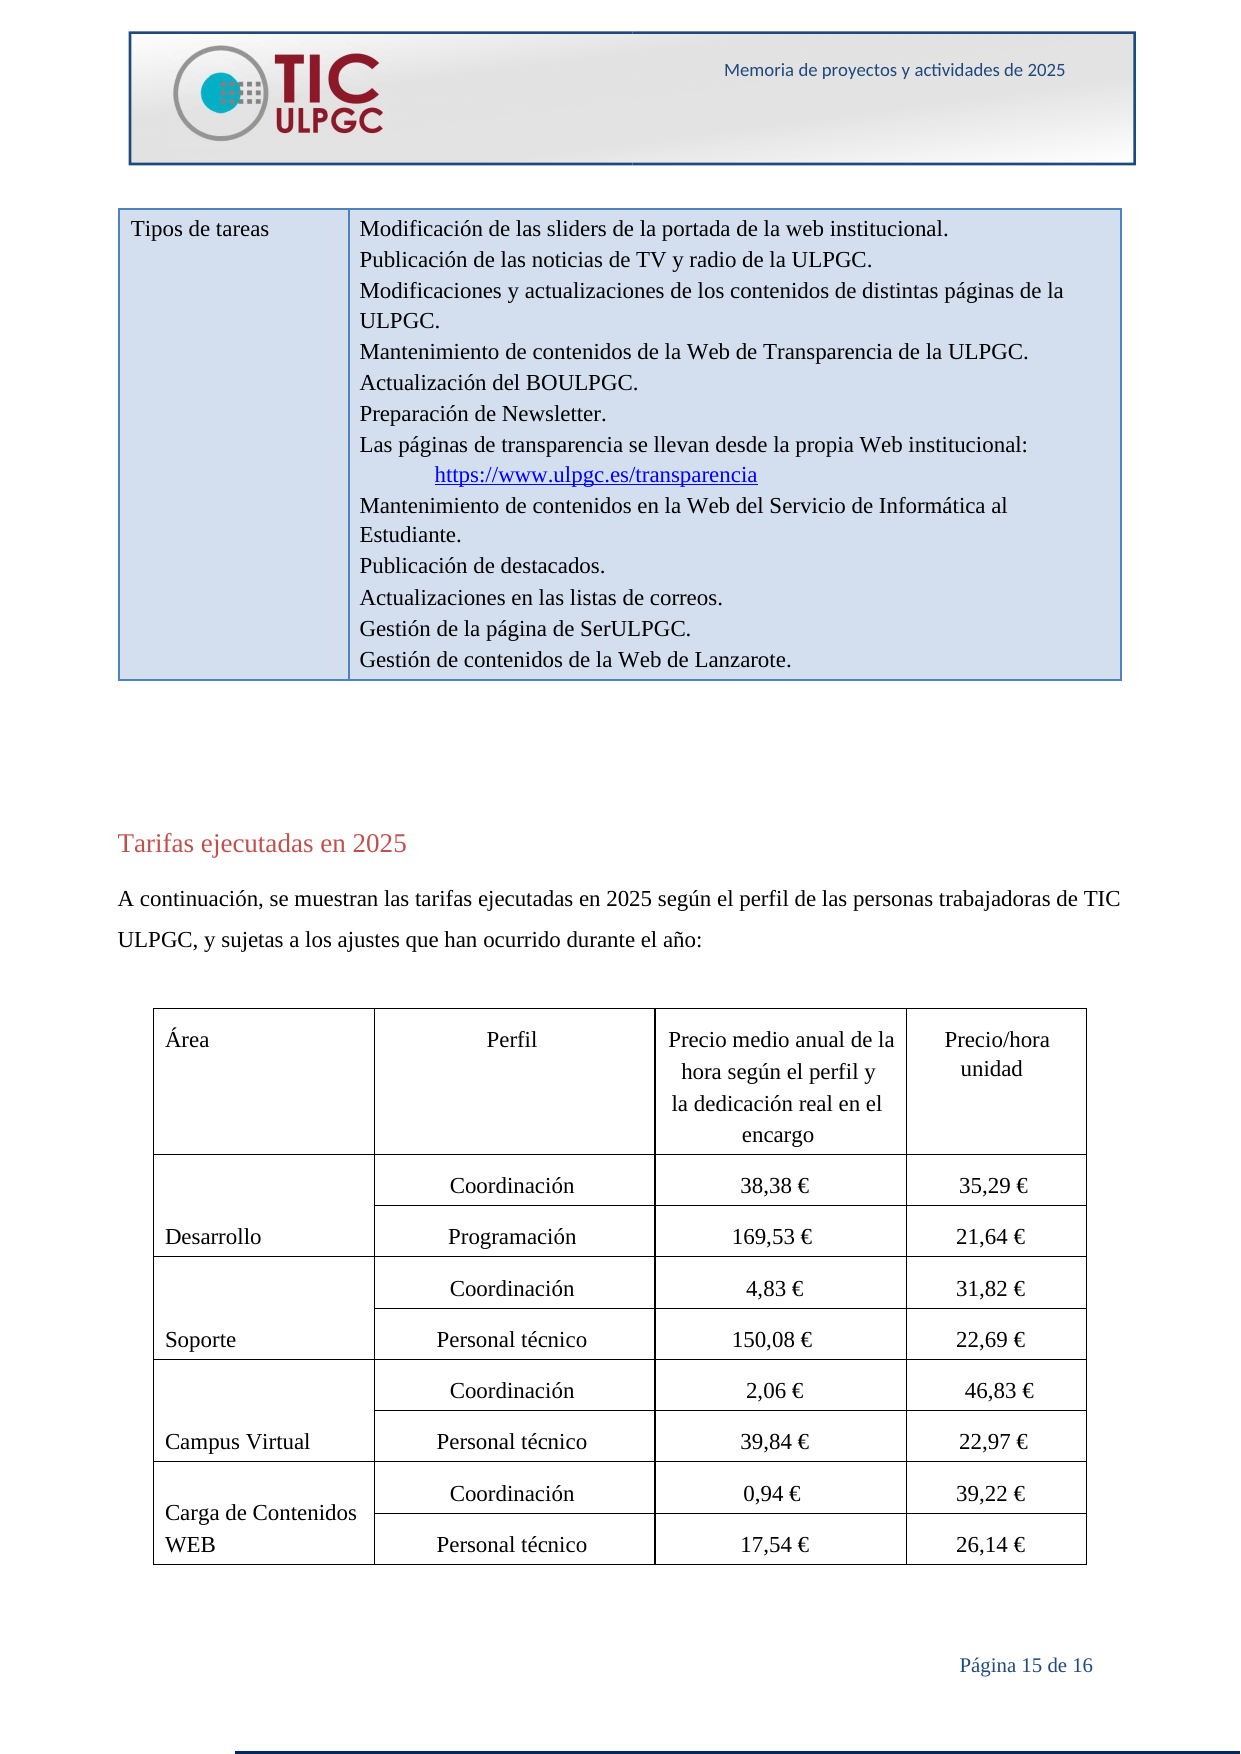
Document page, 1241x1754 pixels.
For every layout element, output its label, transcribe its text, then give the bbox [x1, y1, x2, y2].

table_cell Carga de Contenidos WEB [154, 1462, 374, 1564]
table_cell 38,38 € [656, 1155, 906, 1205]
table_cell 26,14 € [907, 1514, 1086, 1564]
table_cell Coordinación [375, 1257, 654, 1307]
table_cell Programación [375, 1206, 654, 1256]
table_header Área [154, 1009, 374, 1154]
table_cell 31,82 € [907, 1257, 1086, 1307]
table_cell Desarrollo [154, 1155, 374, 1256]
table_cell Coordinación [375, 1462, 654, 1512]
table_cell 21,64 € [907, 1206, 1086, 1256]
table_cell 0,94 € [656, 1462, 906, 1512]
subtitle Tarifas ejecutadas en 2025 [117, 827, 1122, 858]
text A continuación, se muestran las tarifas ejecutadas en 2025 según el perfil de las personas trabajadoras de TIC ULPGC, y sujetas a los ajustes que han ocurrido durante el año: [117, 884, 1122, 952]
table_cell 169,53 € [656, 1206, 906, 1256]
table_cell 46,83 € [907, 1360, 1086, 1410]
table_cell 39,84 € [656, 1411, 906, 1461]
table_cell Modificación de las sliders de la portada de la web institucional. Publicación de las noticias de TV y radio de la ULPGC. Modificaciones y actualizaciones de los contenidos de distintas páginas de la ULPGC. Mantenimiento de contenidos de la Web de Transparencia de la ULPGC. Actualización del BOULPGC. Preparación de Newsletter. Las páginas de transparencia se llevan desde la propia Web institucional: https://www.ulpgc.es/transparencia Mantenimiento de contenidos en la Web del Servicio de Informática al Estudiante. Publicación de destacados. Actualizaciones en las listas de correos. Gestión de la página de SerULPGC. Gestión de contenidos de la Web de Lanzarote. [350, 210, 1120, 679]
table_cell 17,54 € [656, 1514, 906, 1564]
table_cell 22,69 € [907, 1309, 1086, 1359]
table_cell Personal técnico [375, 1309, 654, 1359]
table_header Precio/hora unidad [907, 1009, 1086, 1154]
table_cell 35,29 € [907, 1155, 1086, 1205]
table_cell Personal técnico [375, 1514, 654, 1564]
table_cell Soporte [154, 1257, 374, 1359]
table_cell 39,22 € [907, 1462, 1086, 1512]
table_cell Personal técnico [375, 1411, 654, 1461]
table_cell 4,83 € [656, 1257, 906, 1307]
table_cell 150,08 € [656, 1309, 906, 1359]
table_header Precio medio anual de la hora según el perfil y la dedicación real en el encargo [656, 1009, 906, 1154]
table_cell Campus Virtual [154, 1360, 374, 1461]
table_cell 2,06 € [656, 1360, 906, 1410]
table_cell Coordinación [375, 1360, 654, 1410]
table_cell Tipos de tareas [120, 210, 348, 679]
table_cell Coordinación [375, 1155, 654, 1205]
table_cell 22,97 € [907, 1411, 1086, 1461]
table_header Perfil [375, 1009, 654, 1154]
